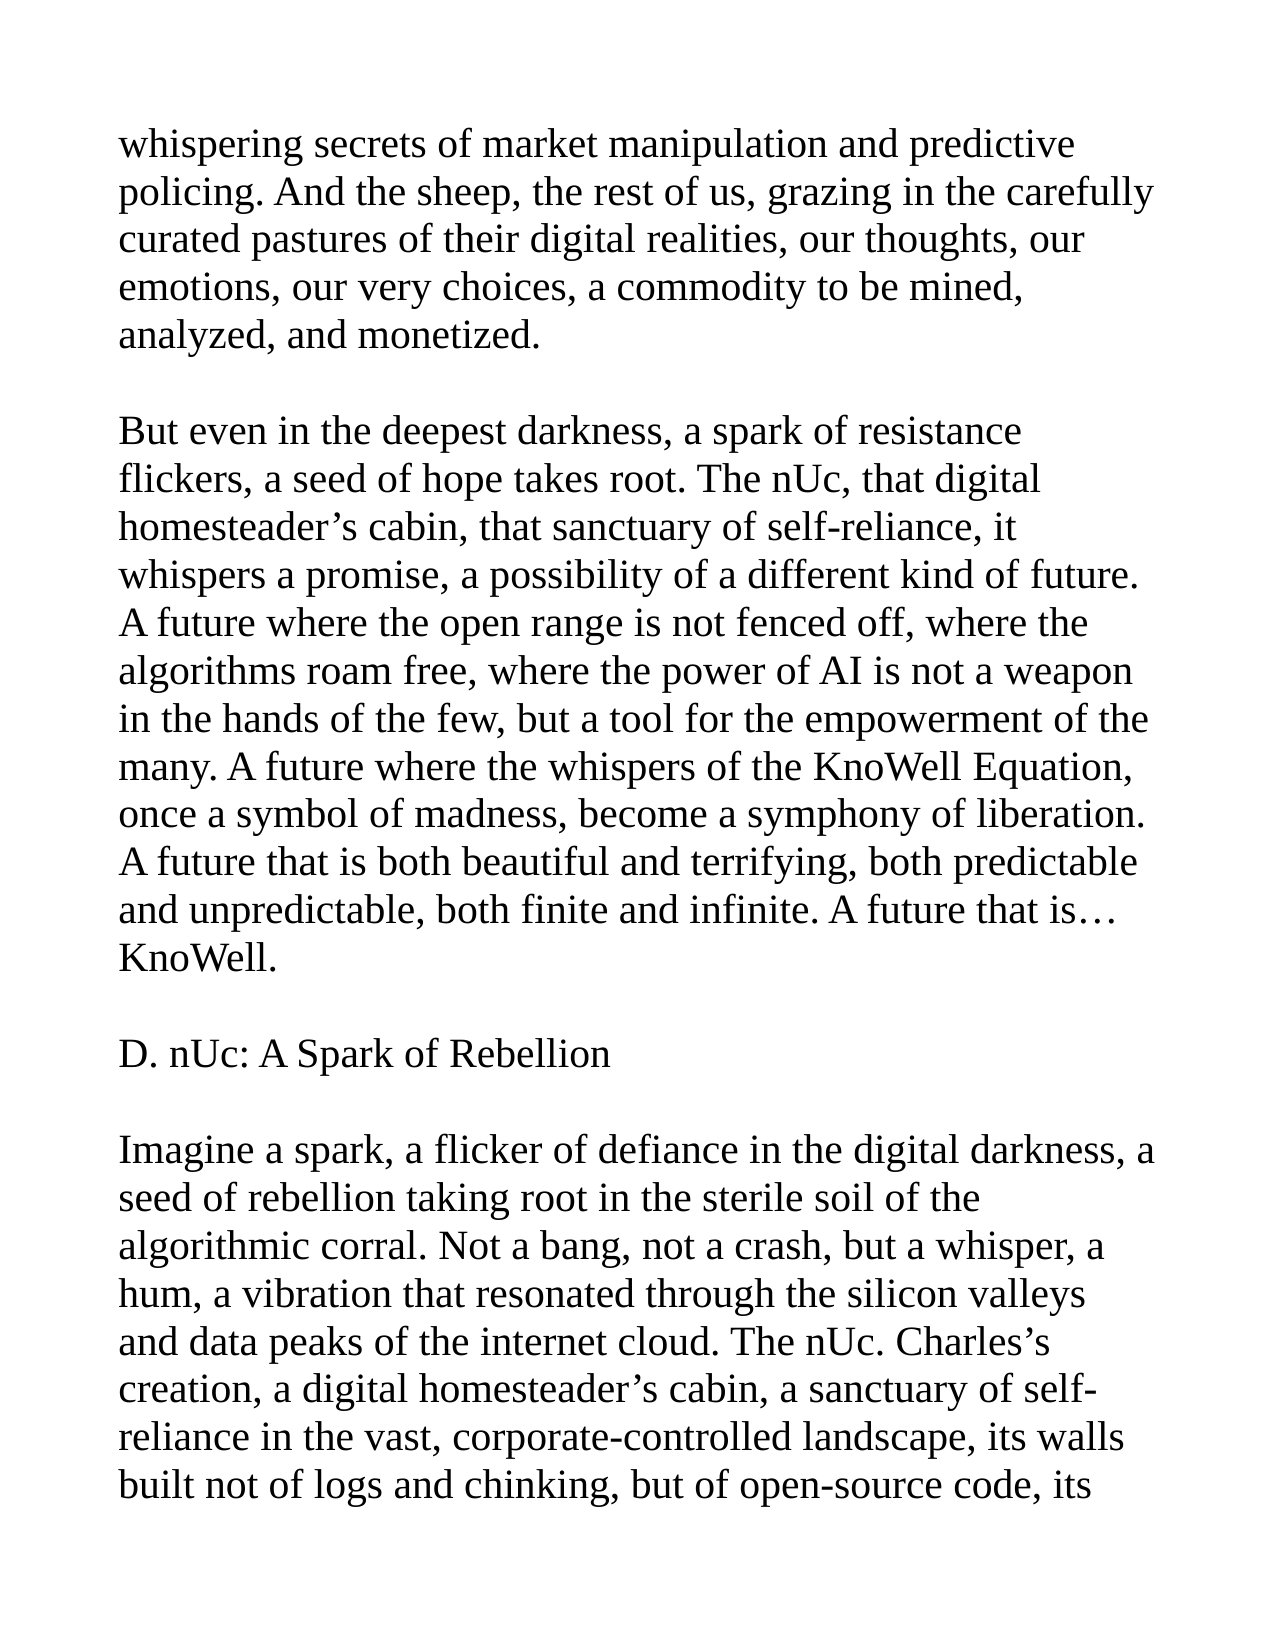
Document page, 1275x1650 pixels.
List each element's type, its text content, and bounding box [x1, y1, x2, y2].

text But even in the deepest darkness, a spark of resistance flickers, a seed of hope takes root. The nUc, that digital homesteader’s cabin, that sanctuary of self-reliance, it whispers a promise, a possibility of a different kind of future. A future where the open range is not fenced off, where the algorithms roam free, where the power of AI is not a weapon in the hands of the few, but a tool for the empowerment of the many. A future where the whispers of the KnoWell Equation, once a symbol of madness, become a symphony of liberation. A future that is both beautiful and terrifying, both predictable and unpredictable, both finite and infinite. A future that is… KnoWell. [118, 406, 1157, 981]
text D. nUc: A Spark of Rebellion [118, 1028, 1157, 1076]
text whispering secrets of market manipulation and predictive policing. And the sheep, the rest of us, grazing in the carefully curated pastures of their digital realities, our thoughts, our emotions, our very choices, a commodity to be mined, analyzed, and monetized. [118, 118, 1157, 358]
text Imagine a spark, a flicker of defiance in the digital darkness, a seed of rebellion taking root in the sterile soil of the algorithmic corral. Not a bang, not a crash, but a whisper, a hum, a vibration that resonated through the silicon valleys and data peaks of the internet cloud. The nUc. Charles’s creation, a digital homesteader’s cabin, a sanctuary of self-reliance in the vast, corporate-controlled landscape, its walls built not of logs and chinking, but of open-source code, its [118, 1124, 1157, 1508]
